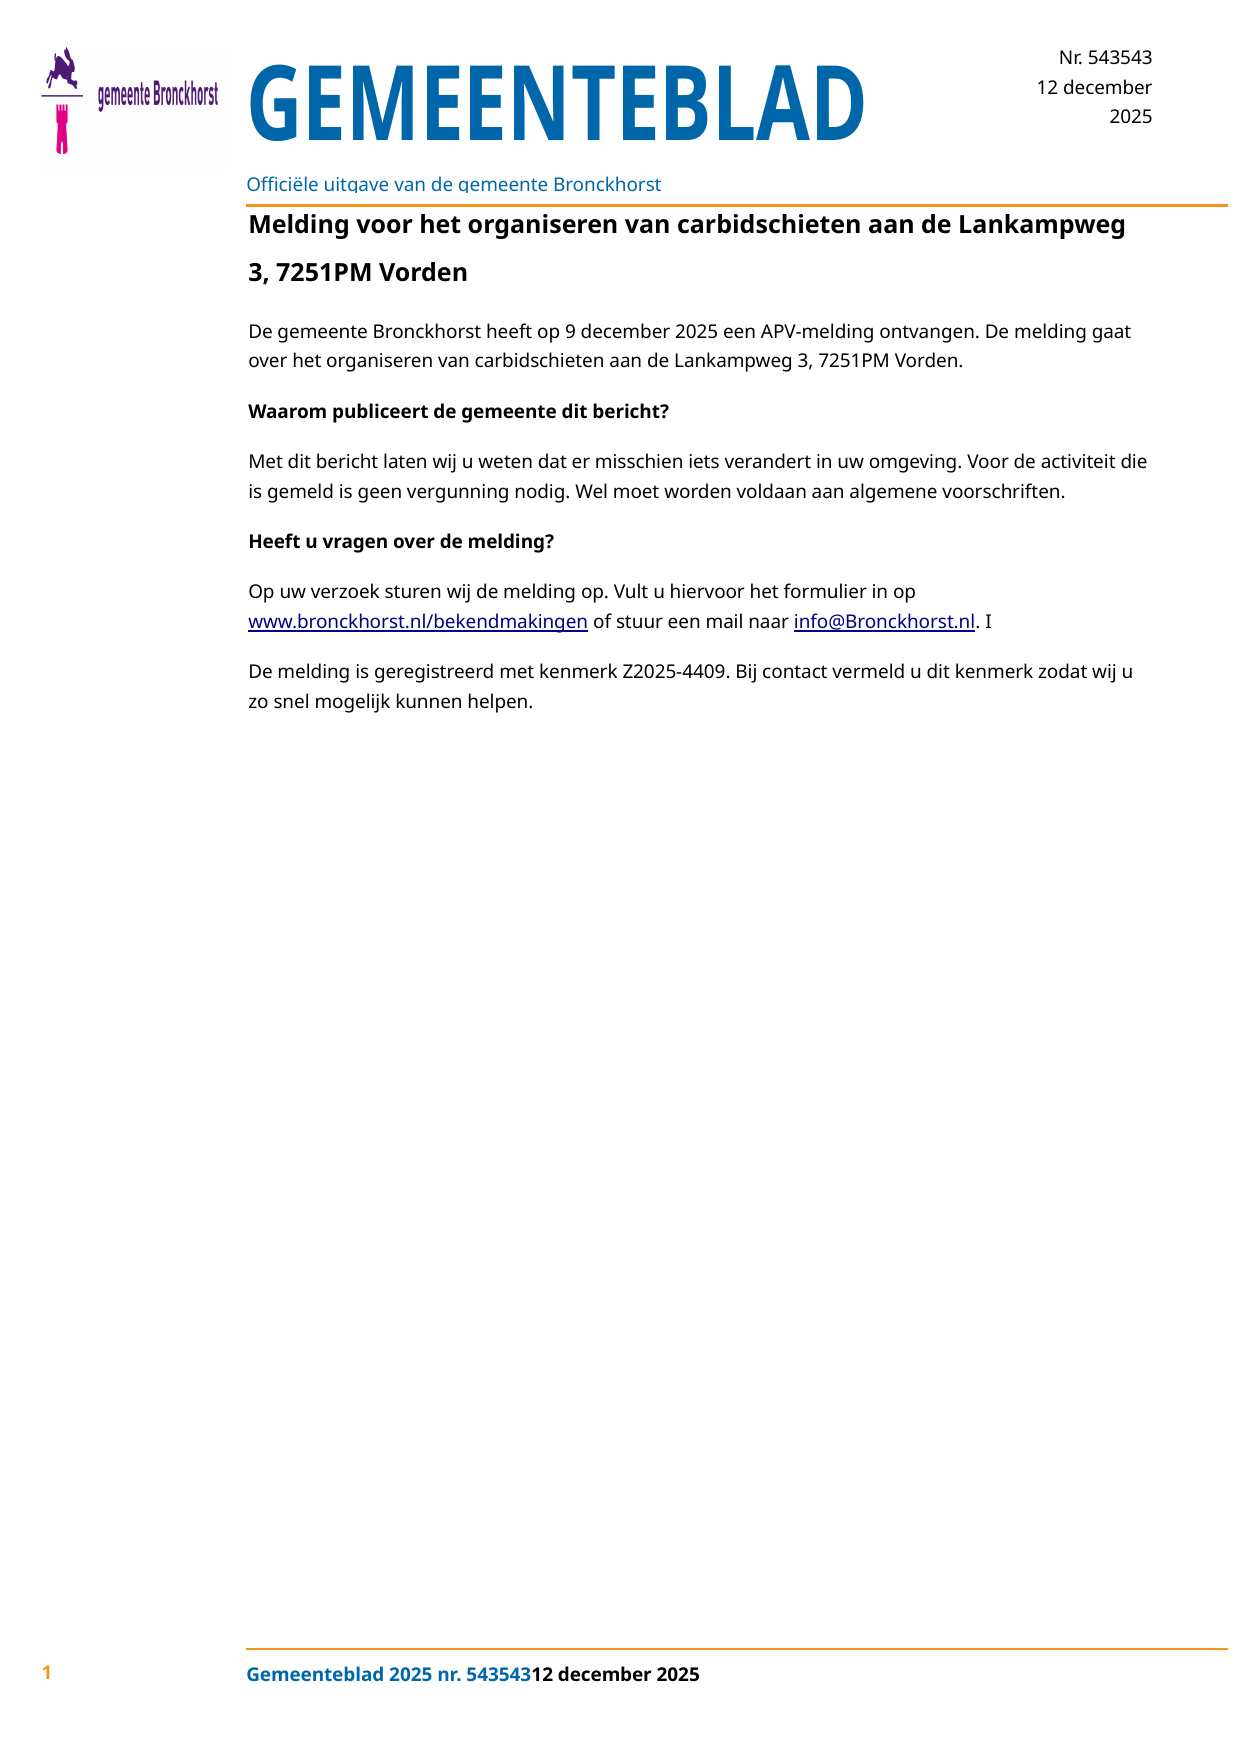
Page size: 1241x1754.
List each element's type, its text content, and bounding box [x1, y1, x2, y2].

text Met dit bericht laten wij u weten dat er misschien iets verandert in uw omgeving. Voor de activiteit die is gemeld is geen vergunning nodig. Wel moet worden voldaan aan algemene voorschriften. [248, 448, 1152, 504]
text Melding voor het organiseren van carbidschieten aan de Lankampweg 3, 7251PM Vorden [248, 207, 1152, 288]
text Op uw verzoek sturen wij de melding op. Vult u hiervoor het formulier in op www.bronckhorst.nl/bekendmakingen of stuur een mail naar info@Bronckhorst.nl. I [248, 579, 1152, 634]
text Waarom publiceert de gemeente dit bericht? [248, 398, 1152, 424]
picture [41, 47, 231, 172]
text Heeft u vragen over de melding? [248, 528, 1152, 554]
text De melding is geregistreerd met kenmerk Z2025-4409. Bij contact vermeld u dit kenmerk zodat wij u zo snel mogelijk kunnen helpen. [248, 659, 1152, 714]
text De gemeente Bronckhorst heeft op 9 december 2025 een APV-melding ontvangen. De melding gaat over het organiseren van carbidschieten aan de Lankampweg 3, 7251PM Vorden. [248, 318, 1152, 373]
